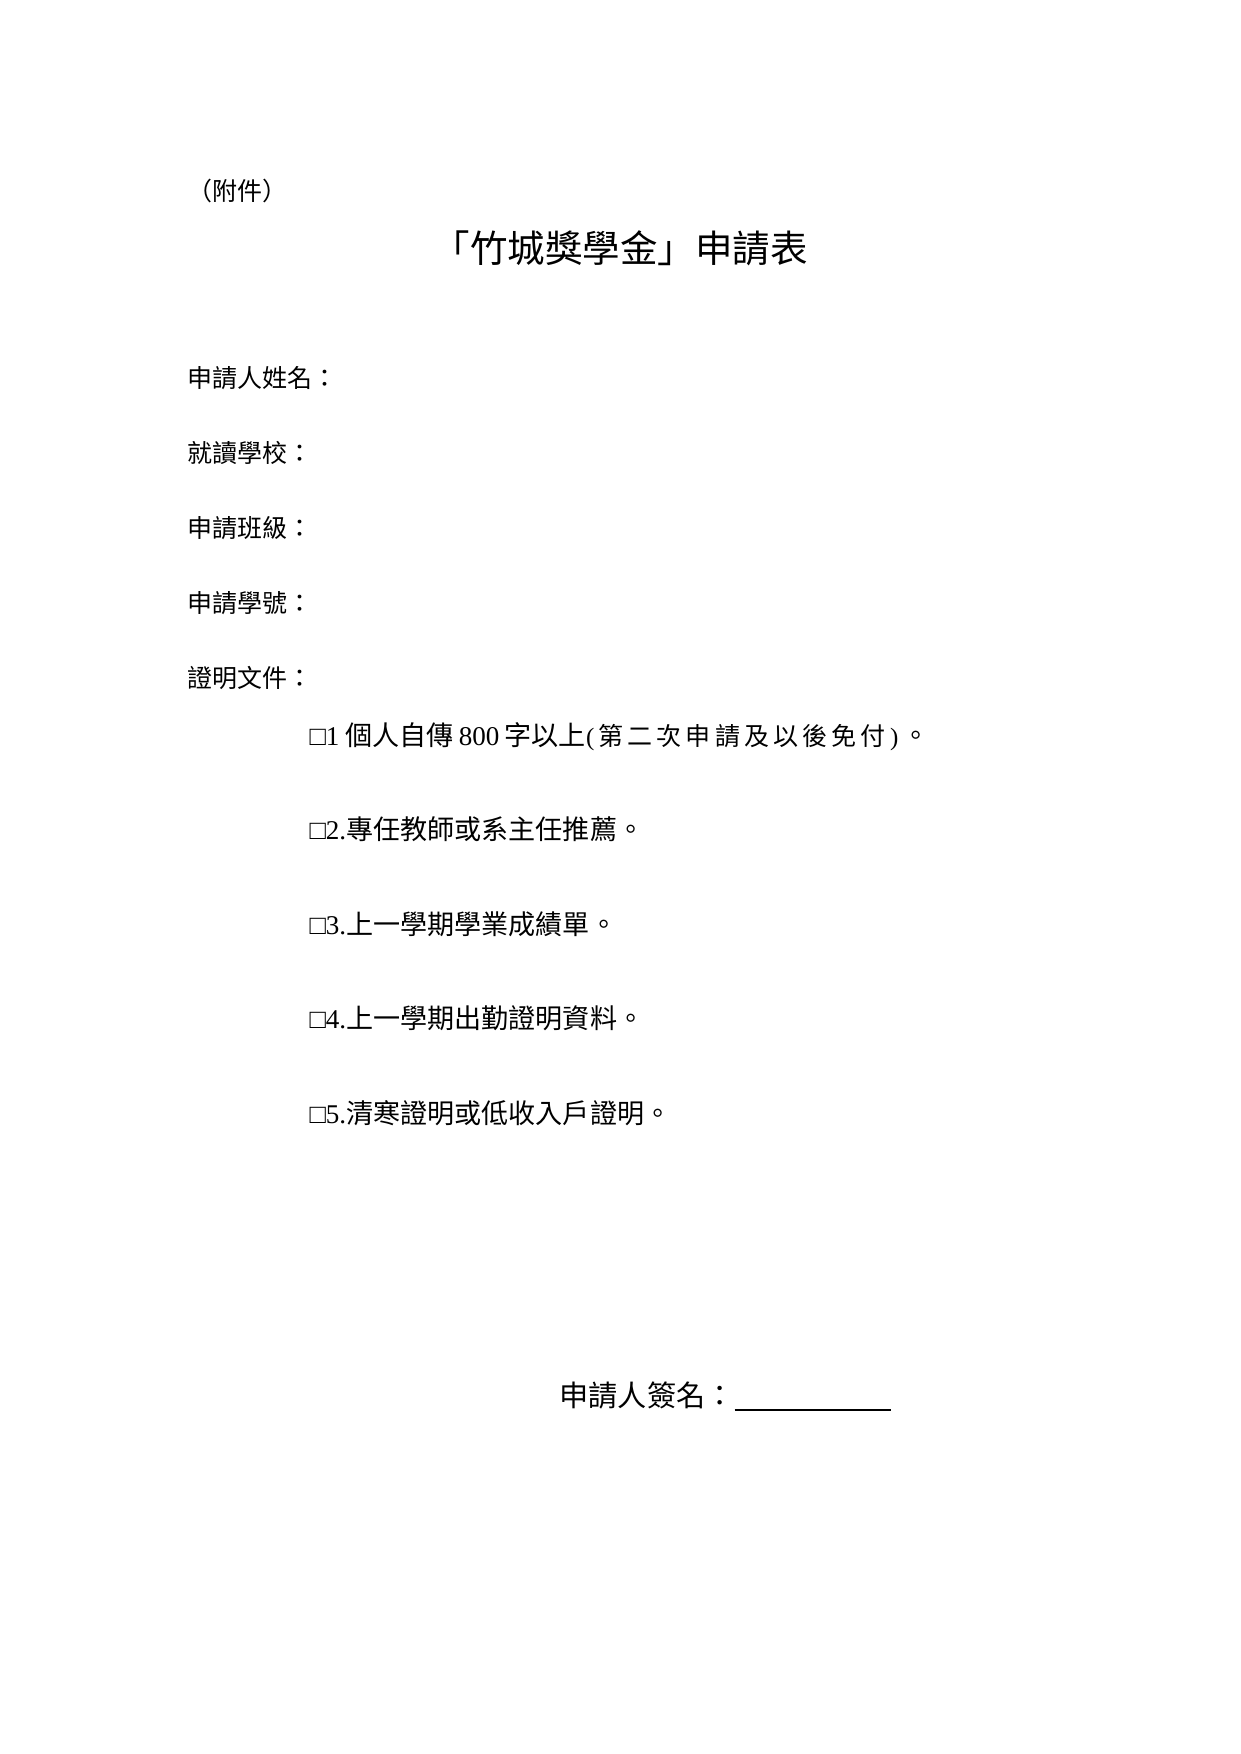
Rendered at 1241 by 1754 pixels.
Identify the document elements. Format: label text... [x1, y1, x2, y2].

text 申請學號： [187, 577, 1053, 614]
text 申請人姓名： [187, 352, 1053, 389]
text □4.上一學期出勤證明資料。 [187, 973, 1053, 1048]
text □2.專任教師或系主任推薦。 [187, 784, 1053, 859]
text □5.清寒證明或低收入戶證明。 [187, 1068, 1053, 1143]
text 申請班級： [187, 502, 1053, 539]
text （附件） [187, 164, 1053, 202]
text 申請人簽名： [187, 1350, 994, 1425]
text □1個人自傳800字以上(第二次申請及以後免付)。 [187, 689, 1053, 764]
text 就讀學校： [187, 427, 1053, 464]
text 「竹城獎學金」申請表 [187, 202, 1053, 277]
text □3.上一學期學業成績單。 [187, 879, 1053, 954]
text 證明文件： [187, 652, 1053, 689]
